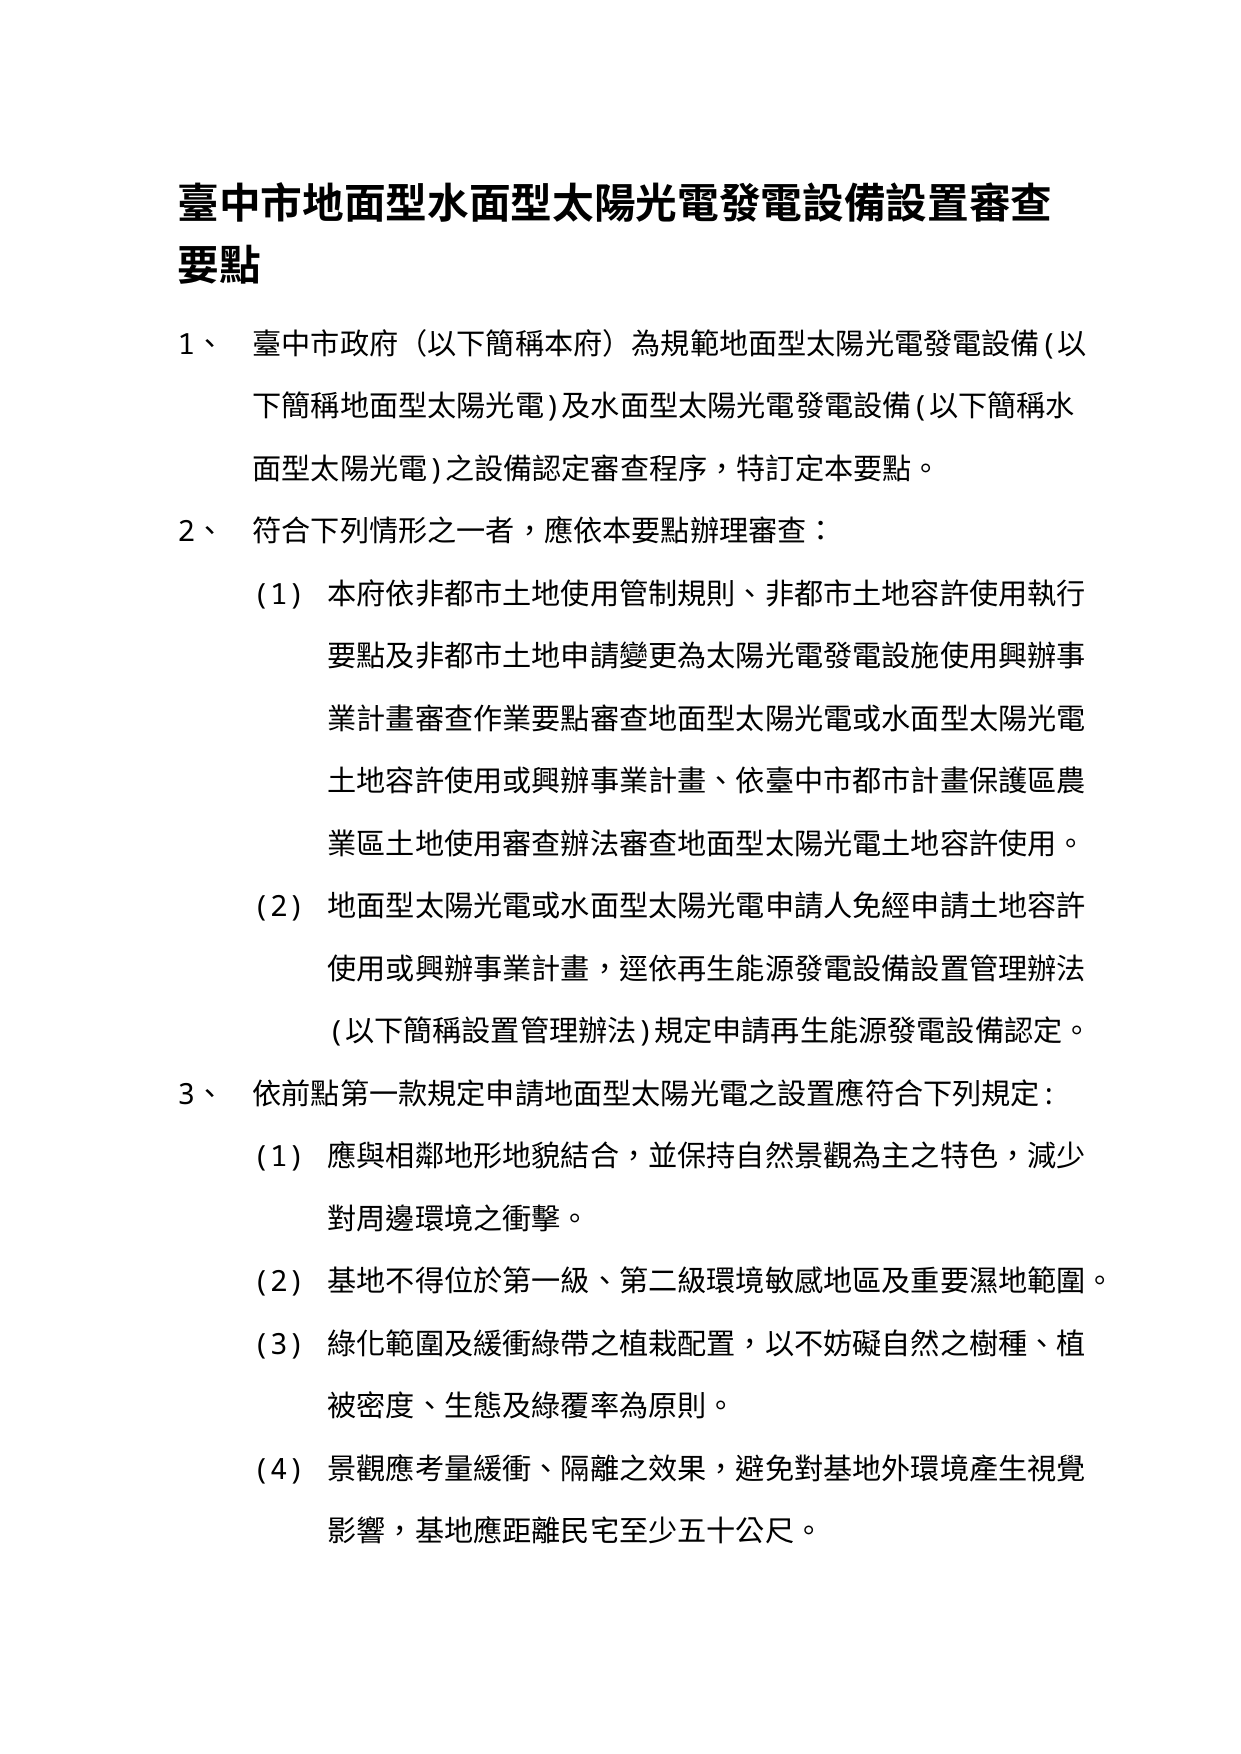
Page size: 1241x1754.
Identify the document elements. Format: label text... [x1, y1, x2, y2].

list 景觀應考量緩衝、隔離之效果，避免對基地外環境產生視覺影響，基地應距離民宅至少五十公尺。 [252, 1425, 1092, 1550]
list 符合下列情形之一者，應依本要點辦理審查： [177, 487, 1092, 550]
list 依前點第一款規定申請地面型太陽光電之設置應符合下列規定: [177, 1050, 1092, 1112]
text 臺中市地面型水面型太陽光電發電設備設置審查要點 [177, 158, 1092, 283]
list 綠化範圍及緩衝綠帶之植栽配置，以不妨礙自然之樹種、植被密度、生態及綠覆率為原則。 [252, 1300, 1092, 1425]
list 應與相鄰地形地貌結合，並保持自然景觀為主之特色，減少對周邊環境之衝擊。 [252, 1112, 1092, 1237]
list 臺中市政府（以下簡稱本府）為規範地面型太陽光電發電設備(以下簡稱地面型太陽光電)及水面型太陽光電發電設備(以下簡稱水面型太陽光電)之設備認定審查程序，特訂定本要點。 [177, 300, 1092, 487]
list 地面型太陽光電或水面型太陽光電申請人免經申請土地容許使用或興辦事業計畫，逕依再生能源發電設備設置管理辦法(以下簡稱設置管理辦法)規定申請再生能源發電設備認定。 [252, 862, 1092, 1050]
list 本府依非都市土地使用管制規則、非都市土地容許使用執行要點及非都市土地申請變更為太陽光電發電設施使用興辦事業計畫審查作業要點審查地面型太陽光電或水面型太陽光電土地容許使用或興辦事業計畫、依臺中市都市計畫保護區農業區土地使用審查辦法審查地面型太陽光電土地容許使用。 [252, 550, 1092, 862]
list 基地不得位於第一級、第二級環境敏感地區及重要濕地範圍。 [252, 1237, 1092, 1300]
